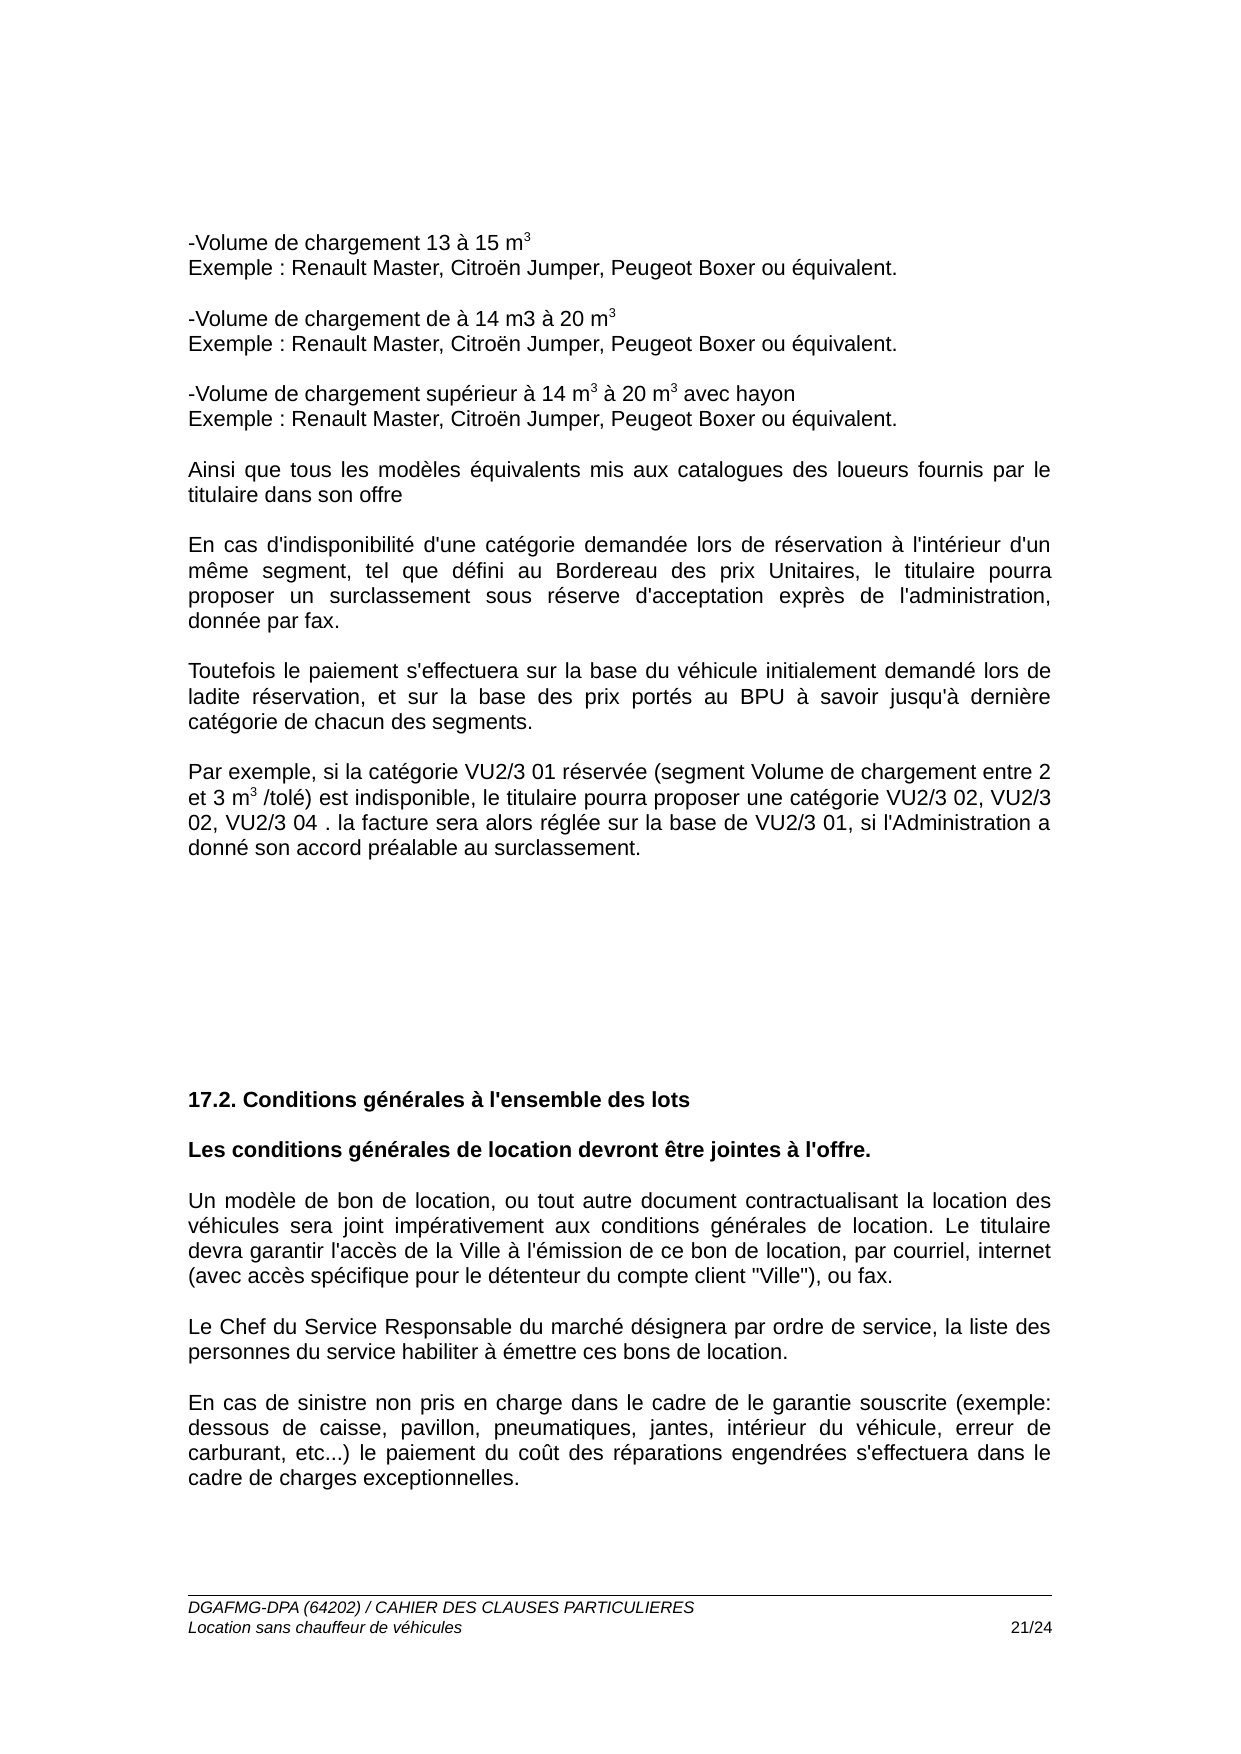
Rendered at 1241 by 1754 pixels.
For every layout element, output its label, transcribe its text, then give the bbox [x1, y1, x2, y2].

text 17.2. Conditions générales à l'ensemble des lots [188, 1087, 1052, 1112]
text Exemple : Renault Master, Citroën Jumper, Peugeot Boxer ou équivalent. [188, 406, 1052, 431]
text Par exemple, si la catégorie VU2/3 01 réservée (segment Volume de chargement entre 2 et 3 m3 /tolé) est indisponible, le titulaire pourra proposer une catégorie VU2/3 02, VU2/3 02, VU2/3 04 . la facture sera alors réglée sur la base de VU2/3 01, si l'Administration a donné son accord préalable au surclassement. [188, 759, 1052, 860]
text -Volume de chargement supérieur à 14 m3 à 20 m3 avec hayon [188, 381, 1052, 406]
text -Volume de chargement 13 à 15 m3 [188, 230, 1052, 255]
text Les conditions générales de location devront être jointes à l'offre. [188, 1137, 1052, 1162]
text Le Chef du Service Responsable du marché désignera par ordre de service, la liste des personnes du service habiliter à émettre ces bons de location. [188, 1314, 1052, 1364]
text En cas de sinistre non pris en charge dans le cadre de le garantie souscrite (exemple: dessous de caisse, pavillon, pneumatiques, jantes, intérieur du véhicule, erreur de carburant, etc...) le paiement du coût des réparations engendrées s'effectuera dans le cadre de charges exceptionnelles. [188, 1389, 1052, 1490]
text -Volume de chargement de à 14 m3 à 20 m3 [188, 305, 1052, 331]
text Un modèle de bon de location, ou tout autre document contractualisant la location des véhicules sera joint impérativement aux conditions générales de location. Le titulaire devra garantir l'accès de la Ville à l'émission de ce bon de location, par courriel, internet (avec accès spécifique pour le détenteur du compte client "Ville"), ou fax. [188, 1188, 1052, 1288]
text Exemple : Renault Master, Citroën Jumper, Peugeot Boxer ou équivalent. [188, 331, 1052, 356]
text Toutefois le paiement s'effectuera sur la base du véhicule initialement demandé lors de ladite réservation, et sur la base des prix portés au BPU à savoir jusqu'à dernière catégorie de chacun des segments. [188, 658, 1052, 734]
text Ainsi que tous les modèles équivalents mis aux catalogues des loueurs fournis par le titulaire dans son offre [188, 457, 1052, 507]
text Exemple : Renault Master, Citroën Jumper, Peugeot Boxer ou équivalent. [188, 255, 1052, 280]
text En cas d'indisponibilité d'une catégorie demandée lors de réservation à l'intérieur d'un même segment, tel que défini au Bordereau des prix Unitaires, le titulaire pourra proposer un surclassement sous réserve d'acceptation exprès de l'administration, donnée par fax. [188, 532, 1052, 633]
